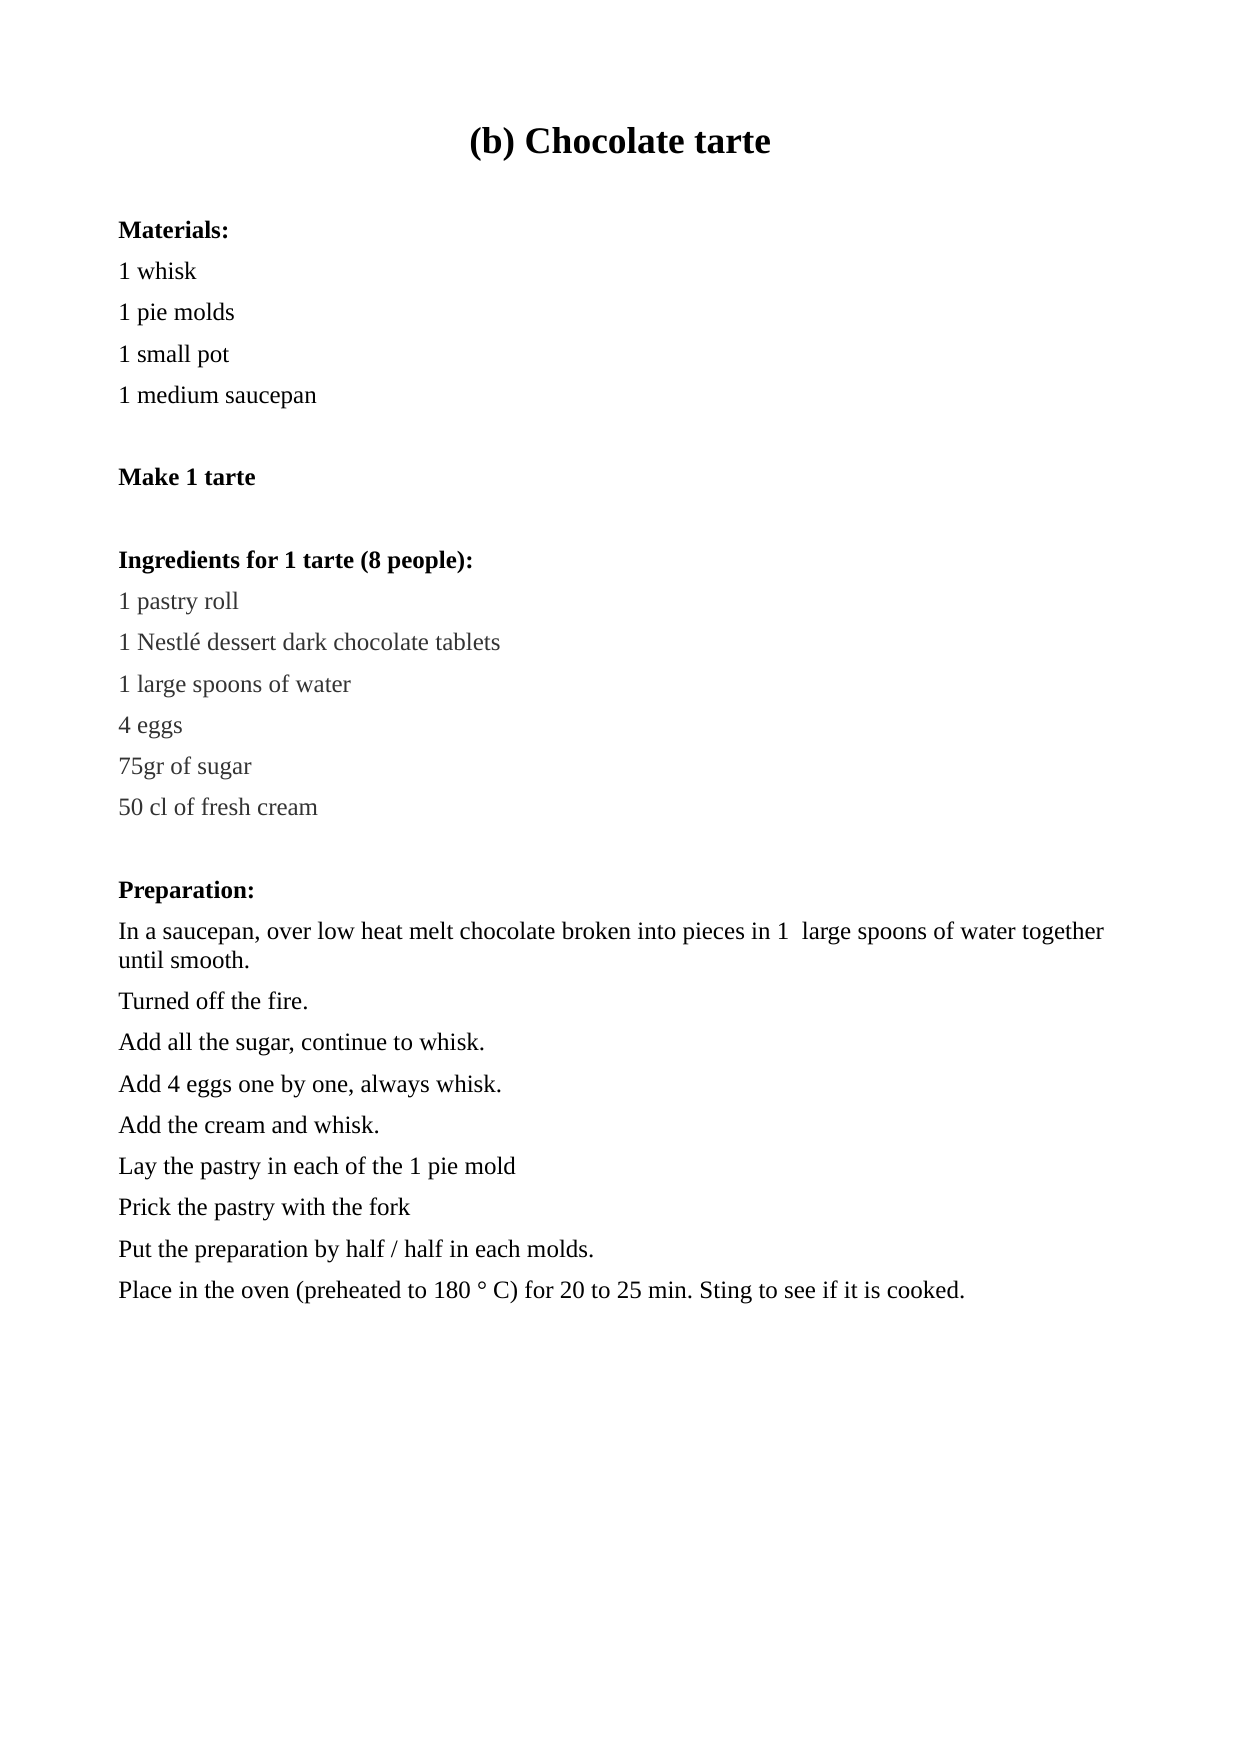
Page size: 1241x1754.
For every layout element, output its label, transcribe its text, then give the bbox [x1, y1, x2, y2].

text 75gr of sugar [118, 751, 1122, 780]
text Turned off the fire. [118, 986, 1122, 1015]
text Prick the pastry with the fork [118, 1192, 1122, 1221]
text In a saucepan, over low heat melt chocolate broken into pieces in 1 large spoons of water together until smooth. [118, 916, 1122, 974]
text 50 cl of fresh cream [118, 792, 1122, 821]
text Lay the pastry in each of the 1 pie mold [118, 1151, 1122, 1180]
text 4 eggs [118, 710, 1122, 739]
text Place in the oven (preheated to 180 ° C) for 20 to 25 min. Sting to see if it is cooked. [118, 1275, 1122, 1304]
text Make 1 tarte [118, 462, 1122, 491]
text Ingredients for 1 tarte (8 people): [118, 545, 1122, 574]
text 1 medium saucepan [118, 380, 1122, 409]
text 1 pie molds [118, 297, 1122, 326]
text Preparation: [118, 875, 1122, 904]
text 1 Nestlé dessert dark chocolate tablets [118, 627, 1122, 656]
text Add all the sugar, continue to whisk. [118, 1027, 1122, 1056]
text 1 small pot [118, 339, 1122, 367]
text Put the preparation by half / half in each molds. [118, 1234, 1122, 1262]
text Materials: [118, 215, 1122, 244]
text 1 whisk [118, 256, 1122, 285]
text Add the cream and whisk. [118, 1110, 1122, 1139]
text 1 pastry roll [118, 586, 1122, 615]
text Add 4 eggs one by one, always whisk. [118, 1069, 1122, 1097]
text 1 large spoons of water [118, 669, 1122, 697]
text (b) Chocolate tarte [118, 118, 1122, 161]
